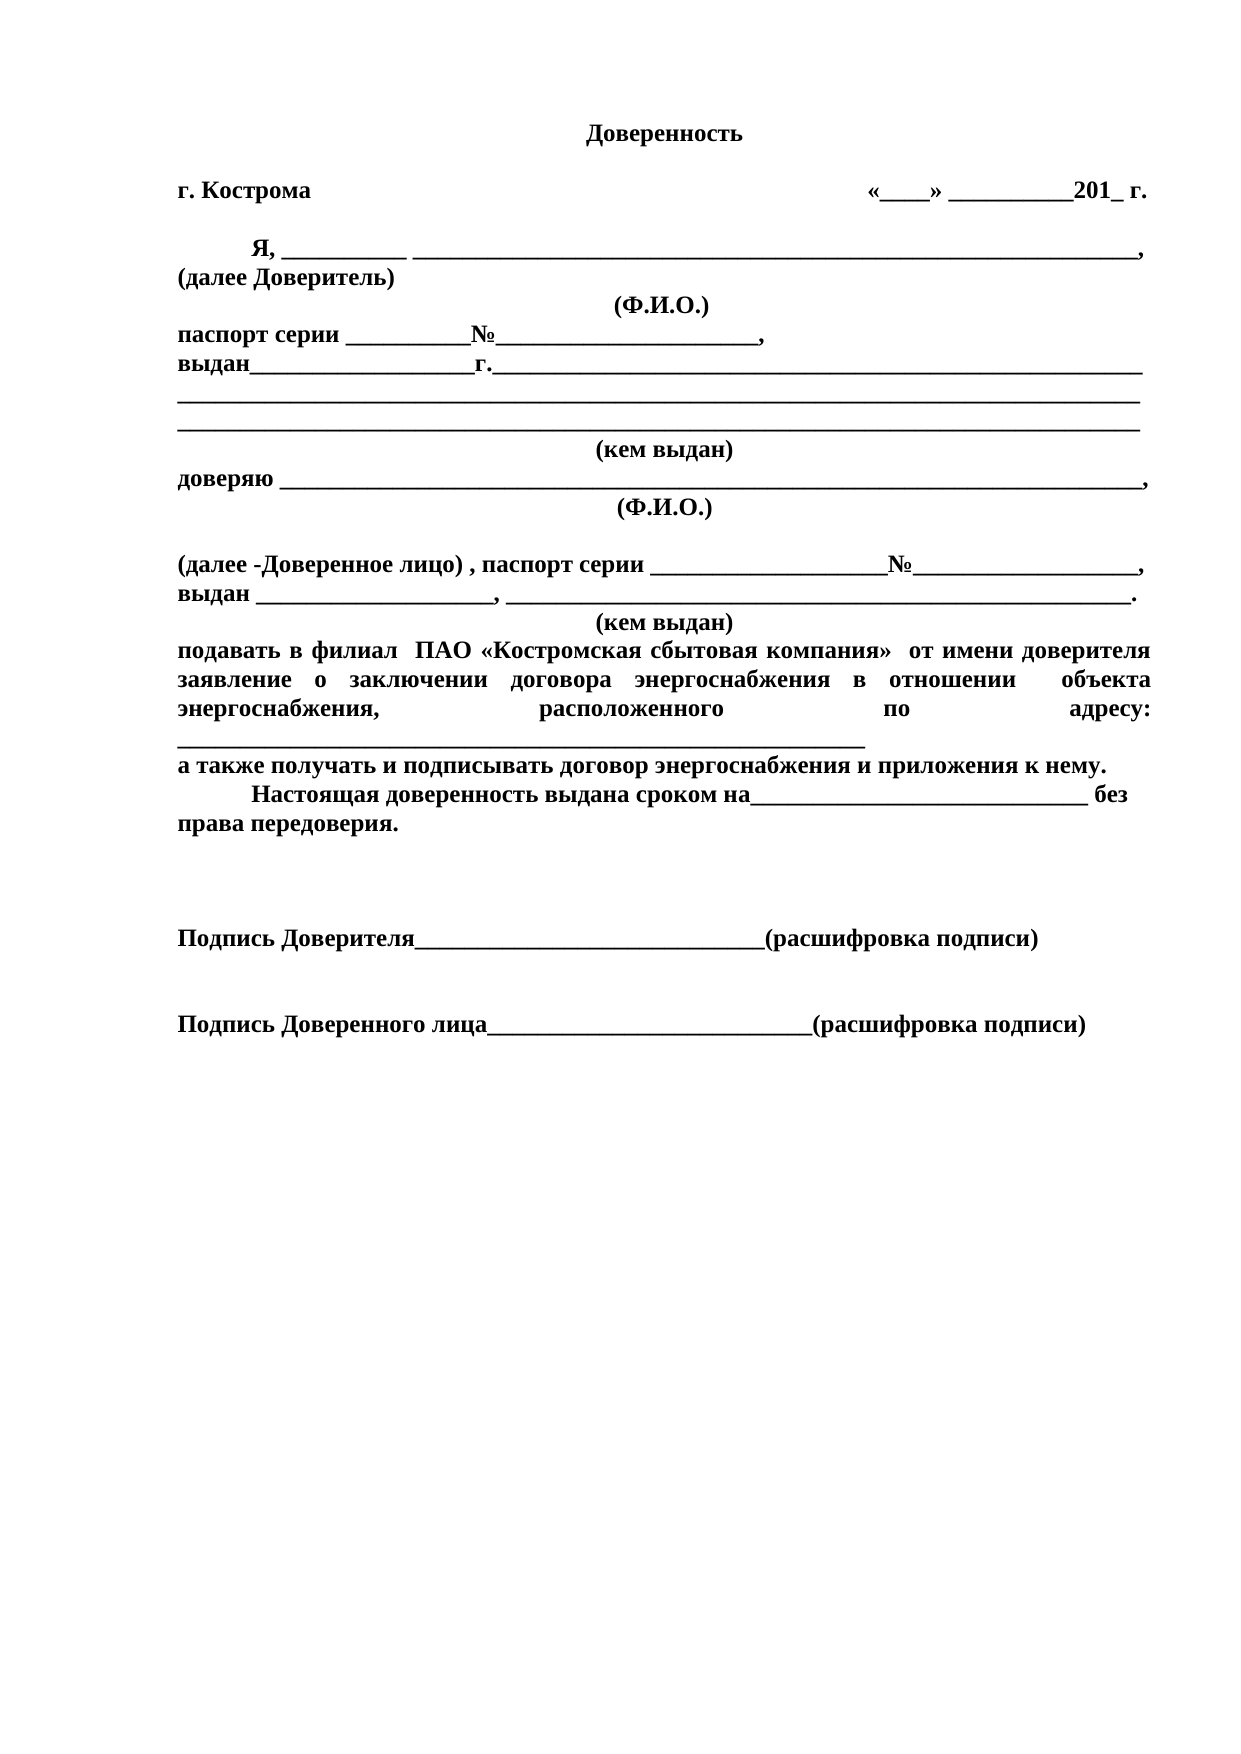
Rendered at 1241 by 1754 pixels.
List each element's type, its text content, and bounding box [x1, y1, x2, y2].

text Доверенность [177, 118, 1152, 147]
text подавать в филиал ПАО «Костромская сбытовая компания» от имени доверителя заявление о заключении договора энергоснабжения в отношении объекта энергоснабжения, расположенного по адресу: _______________________________________________________ [177, 636, 1152, 751]
text Подпись Доверителя____________________________(расшифровка подписи) [177, 923, 1152, 952]
text (кем выдан) [177, 607, 1152, 636]
text г. Кострома «____» __________201_ г. [177, 176, 1152, 204]
text выдан ___________________, __________________________________________________. [177, 578, 1152, 607]
text Настоящая доверенность выдана сроком на___________________________ без права передоверия. [177, 779, 1152, 837]
text а также получать и подписывать договор энергоснабжения и приложения к нему. [177, 751, 1152, 779]
text (кем выдан) [177, 434, 1152, 463]
text Я, __________ __________________________________________________________, (далее Доверитель) [177, 233, 1152, 291]
text (далее -Доверенное лицо) , паспорт серии ___________________№__________________, [177, 549, 1152, 578]
text (Ф.И.О.) [177, 492, 1152, 521]
text доверяю _____________________________________________________________________, [177, 463, 1152, 492]
text Подпись Доверенного лица__________________________(расшифровка подписи) [177, 1009, 1152, 1038]
text паспорт серии __________№_____________________, выдан__________________г.______________________________________________________________________________________________________________________________________________________________________________________________________________ [177, 319, 1152, 434]
text (Ф.И.О.) [177, 291, 1152, 319]
